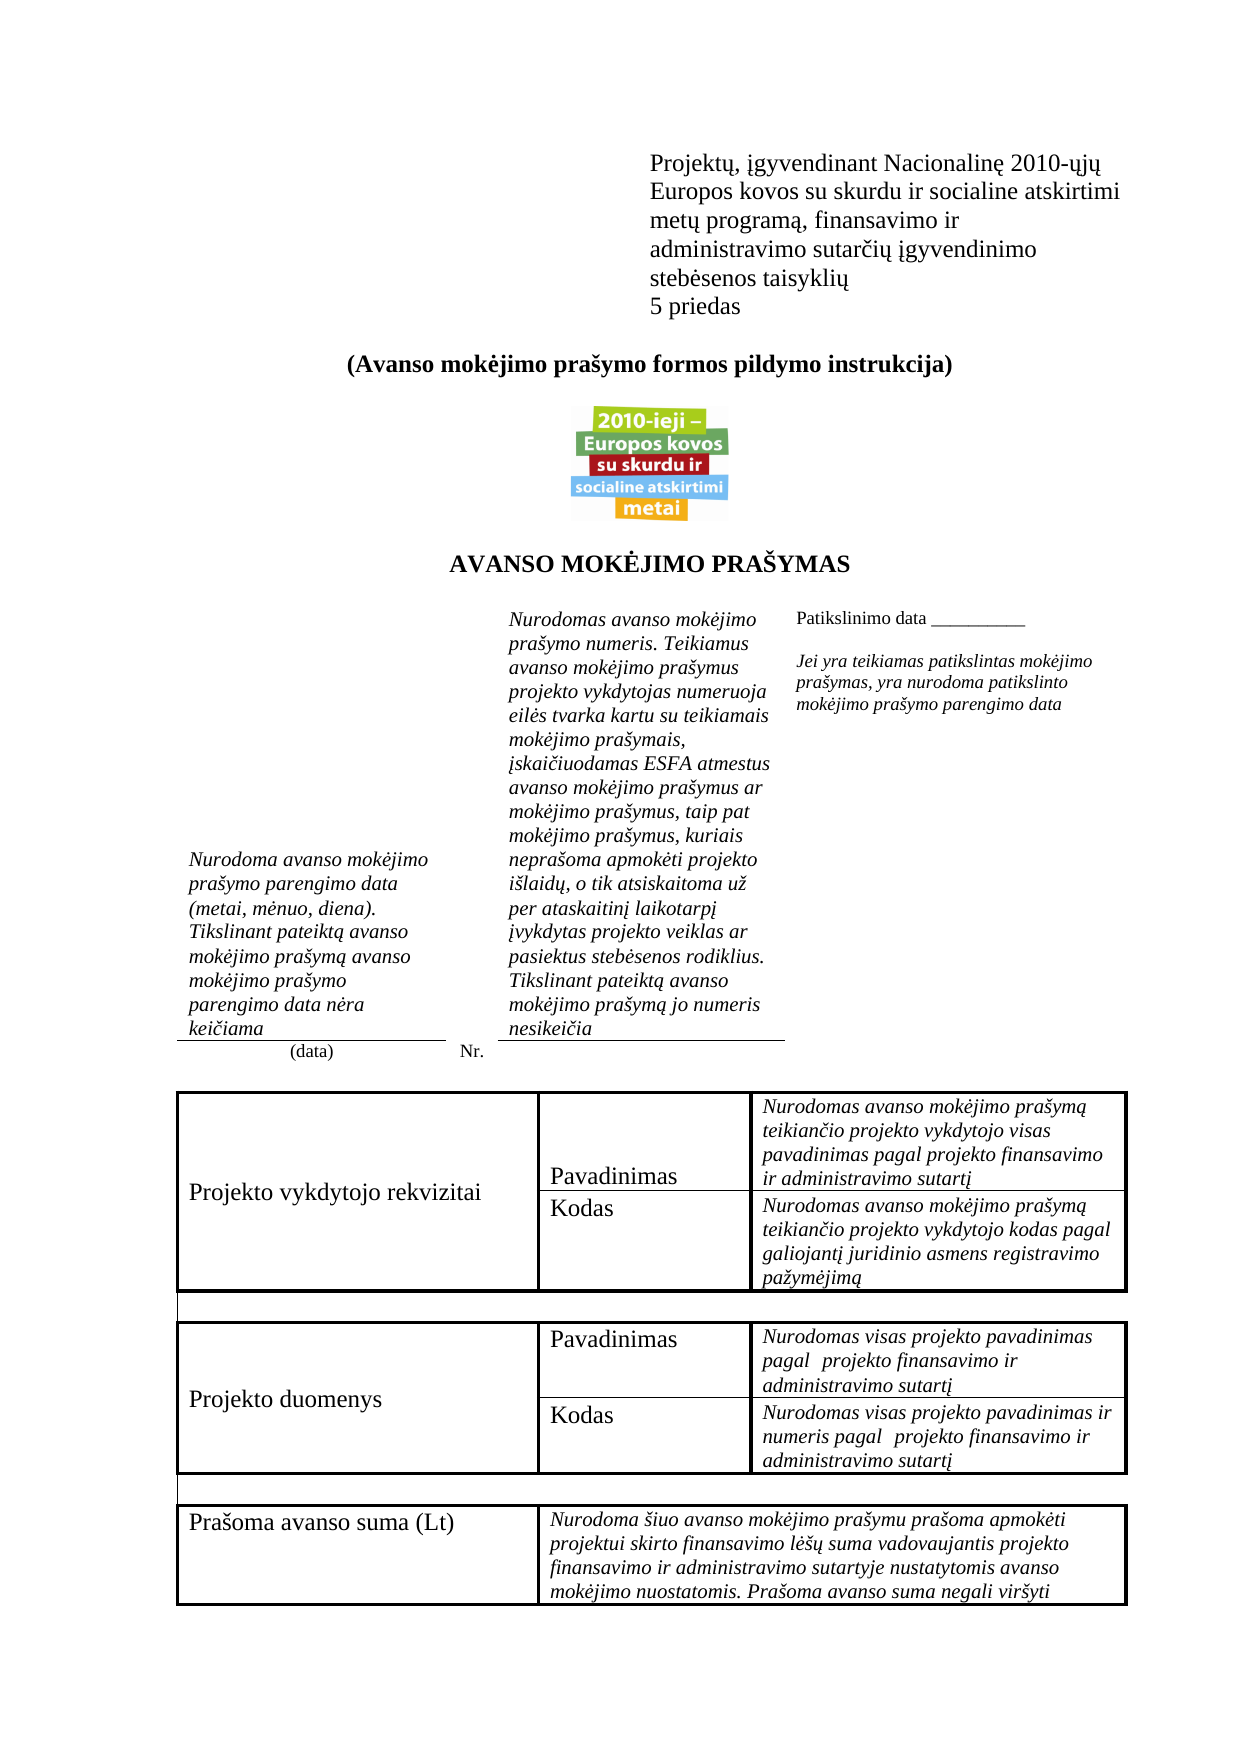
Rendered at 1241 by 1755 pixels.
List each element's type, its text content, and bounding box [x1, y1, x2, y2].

table_cell Nr. [446, 1040, 497, 1062]
table_cell Nurodomas visas projekto pavadinimas pagal projekto finansavimo ir administravimo sutartį [753, 1324, 1124, 1397]
table_header Nurodomas avanso mokėjimo prašymą teikiančio projekto vykdytojo visas pavadinimas pagal projekto finansavimo ir administravimo sutartį [753, 1094, 1124, 1190]
text Projektų, įgyvendinant Nacionalinę 2010-ųjų [649, 148, 1122, 176]
text (Avanso mokėjimo prašymo formos pildymo instrukcija) [177, 349, 1122, 378]
table_cell [498, 1041, 785, 1062]
table_header Patikslinimo data __________ Jei yra teikiamas patikslintas mokėjimo prašymas, yra nurodoma patikslinto mokėjimo prašymo parengimo data [785, 607, 1122, 1040]
table_cell [178, 1475, 1126, 1504]
table_cell Nurodomas visas projekto pavadinimas ir numeris pagal projekto finansavimo ir administravimo sutartį [753, 1398, 1124, 1472]
table_cell Nurodoma šiuo avanso mokėjimo prašymu prašoma apmokėti projektui skirto finansavimo lėšų suma vadovaujantis projekto finansavimo ir administravimo sutartyje nustatytomis avanso mokėjimo nuostatomis. Prašoma avanso suma negali viršyti [540, 1507, 1124, 1603]
table_cell Kodas [540, 1398, 749, 1472]
text AVANSO MOKĖJIMO PRAŠYMAS [177, 549, 1122, 578]
text administravimo sutarčių įgyvendinimo stebėsenos taisyklių [649, 234, 1122, 291]
table_header Nurodoma avanso mokėjimo prašymo parengimo data (metai, mėnuo, diena). Tikslinant pateiktą avanso mokėjimo prašymą avanso mokėjimo prašymo parengimo data nėra keičiama [177, 607, 446, 1040]
table_cell Projekto duomenys [179, 1324, 537, 1472]
table_cell [785, 1040, 1122, 1062]
text Europos kovos su skurdu ir socialine atskirtimi [649, 176, 1122, 205]
table_cell Nurodomas avanso mokėjimo prašymą teikiančio projekto vykdytojo kodas pagal galiojantį juridinio asmens registravimo pažymėjimą [753, 1191, 1124, 1289]
table_header Pavadinimas [540, 1094, 749, 1190]
table_header Projekto vykdytojo rekvizitai [179, 1094, 537, 1289]
text 5 priedas [649, 291, 1122, 320]
table_cell Kodas [540, 1191, 749, 1289]
table_cell [178, 1293, 1126, 1321]
table_cell Prašoma avanso suma (Lt) [179, 1507, 537, 1603]
table_header Nurodomas avanso mokėjimo prašymo numeris. Teikiamus avanso mokėjimo prašymus projekto vykdytojas numeruoja eilės tvarka kartu su teikiamais mokėjimo prašymais, įskaičiuodamas ESFA atmestus avanso mokėjimo prašymus ar mokėjimo prašymus, taip pat mokėjimo prašymus, kuriais neprašoma apmokėti projekto išlaidų, o tik atsiskaitoma už per ataskaitinį laikotarpį įvykdytas projekto veiklas ar pasiektus stebėsenos rodiklius. Tikslinant pateiktą avanso mokėjimo prašymą jo numeris nesikeičia [498, 607, 785, 1040]
table_cell (data) [177, 1041, 446, 1062]
table_header [446, 607, 497, 1040]
text metų programą, finansavimo ir [649, 205, 1122, 234]
table_cell Pavadinimas [540, 1324, 749, 1397]
